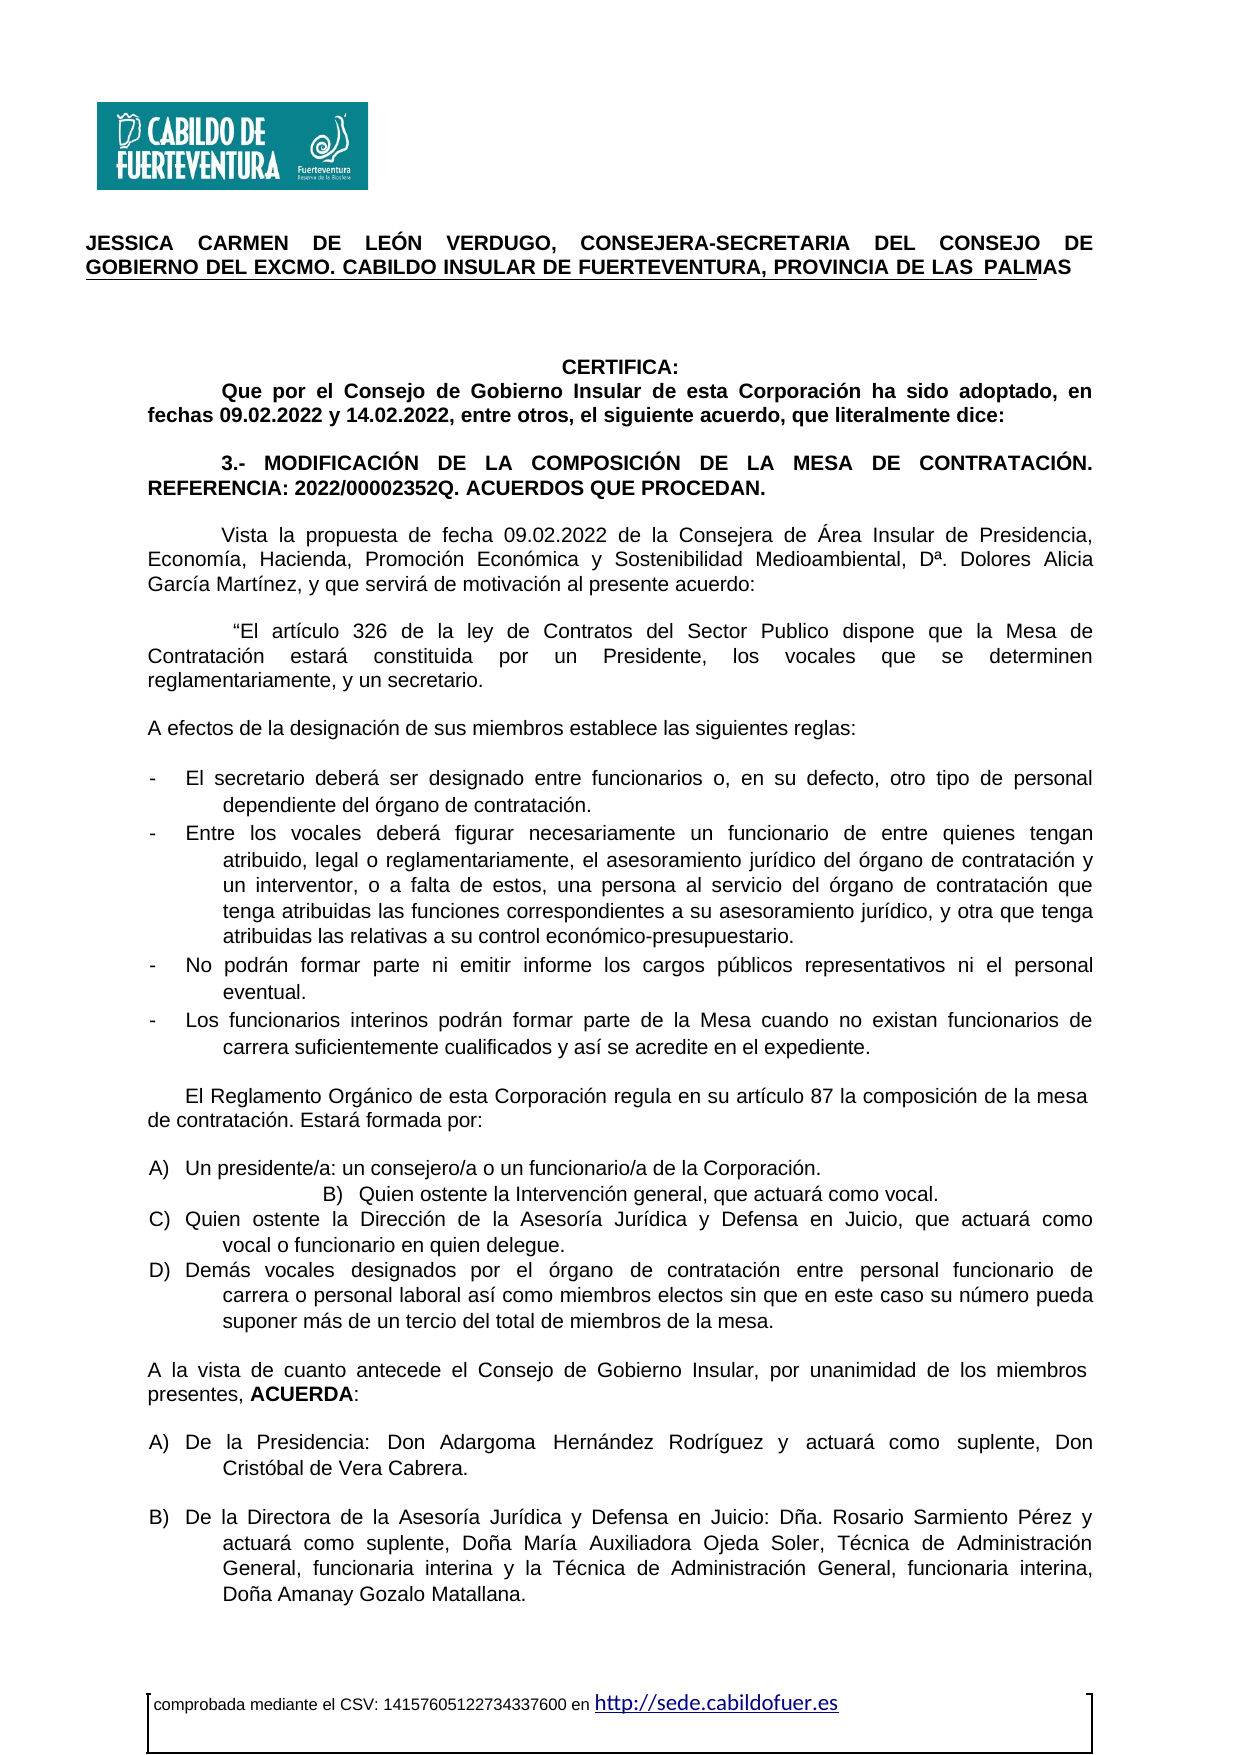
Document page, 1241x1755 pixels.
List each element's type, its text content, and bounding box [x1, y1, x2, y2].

text “El artículo 326 de la ley de Contratos del Sector Publico dispone que la Mesa de Contratación estará constituida por un Presidente, los vocales que se determinen reglamentariamente, y un secretario. [147, 619, 1093, 692]
list De la Directora de la Asesoría Jurídica y Defensa en Juicio: Dña. Rosario Sarmiento Pérez y actuará como suplente, Doña María Auxiliadora Ojeda Soler, Técnica de Administración General, funcionaria interina y la Técnica de Administración General, funcionaria interina, Doña Amanay Gozalo Matallana. [149, 1505, 1093, 1605]
list De la Presidencia: Don Adargoma Hernández Rodríguez y actuará como suplente, Don Cristóbal de Vera Cabrera. [149, 1430, 1093, 1479]
picture [97, 102, 369, 190]
list Los funcionarios interinos podrán formar parte de la Mesa cuando no existan funcionarios de carrera suficientemente cualificados y así se acredite en el expediente. [149, 1005, 1093, 1058]
text Que por el Consejo de Gobierno Insular de esta Corporación ha sido adoptado, en fechas 09.02.2022 y 14.02.2022, entre otros, el siguiente acuerdo, que literalmente dice: [147, 379, 1093, 427]
list Quien ostente la Intervención general, que actuará como vocal. [322, 1181, 1107, 1205]
list El secretario deberá ser designado entre funcionarios o, en su defecto, otro tipo de personal dependiente del órgano de contratación. [149, 763, 1093, 817]
list Demás vocales designados por el órgano de contratación entre personal funcionario de carrera o personal laboral así como miembros electos sin que en este caso su número pueda suponer más de un tercio del total de miembros de la mesa. [149, 1258, 1093, 1333]
text Vista la propuesta de fecha 09.02.2022 de la Consejera de Área Insular de Presidencia, Economía, Hacienda, Promoción Económica y Sostenibilidad Medioambiental, Dª. Dolores Alicia García Martínez, y que servirá de motivación al presente acuerdo: [147, 523, 1093, 595]
list Un presidente/a: un consejero/a o un funcionario/a de la Corporación. [149, 1156, 1107, 1180]
list Quien ostente la Dirección de la Asesoría Jurídica y Defensa en Juicio, que actuará como vocal o funcionario en quien delegue. [149, 1207, 1093, 1256]
text A la vista de cuanto antecede el Consejo de Gobierno Insular, por unanimidad de los miembros presentes, ACUERDA: [147, 1358, 1107, 1406]
text A efectos de la designación de sus miembros establece las siguientes reglas: [147, 715, 1107, 739]
subtitle JESSICA CARMEN DE LEÓN VERDUGO, CONSEJERA-SECRETARIA DEL CONSEJO DE GOBIERNO DEL EXCMO. CABILDO INSULAR DE FUERTEVENTURA, PROVINCIA DE LAS PALMAS [85, 231, 1093, 279]
text CERTIFICA: [133, 355, 1107, 379]
text El Reglamento Orgánico de esta Corporación regula en su artículo 87 la composición de la mesa de contratación. Estará formada por: [147, 1084, 1107, 1132]
list No podrán formar parte ni emitir informe los cargos públicos representativos ni el personal eventual. [149, 950, 1093, 1003]
list Entre los vocales deberá figurar necesariamente un funcionario de entre quienes tengan atribuido, legal o reglamentariamente, el asesoramiento jurídico del órgano de contratación y un interventor, o a falta de estos, una persona al servicio del órgano de contratación que tenga atribuidas las funciones correspondientes a su asesoramiento jurídico, y otra que tenga atribuidas las relativas a su control económico-presupuestario. [149, 818, 1093, 948]
text 3.- MODIFICACIÓN DE LA COMPOSICIÓN DE LA MESA DE CONTRATACIÓN. REFERENCIA: 2022/00002352Q. ACUERDOS QUE PROCEDAN. [147, 451, 1093, 499]
